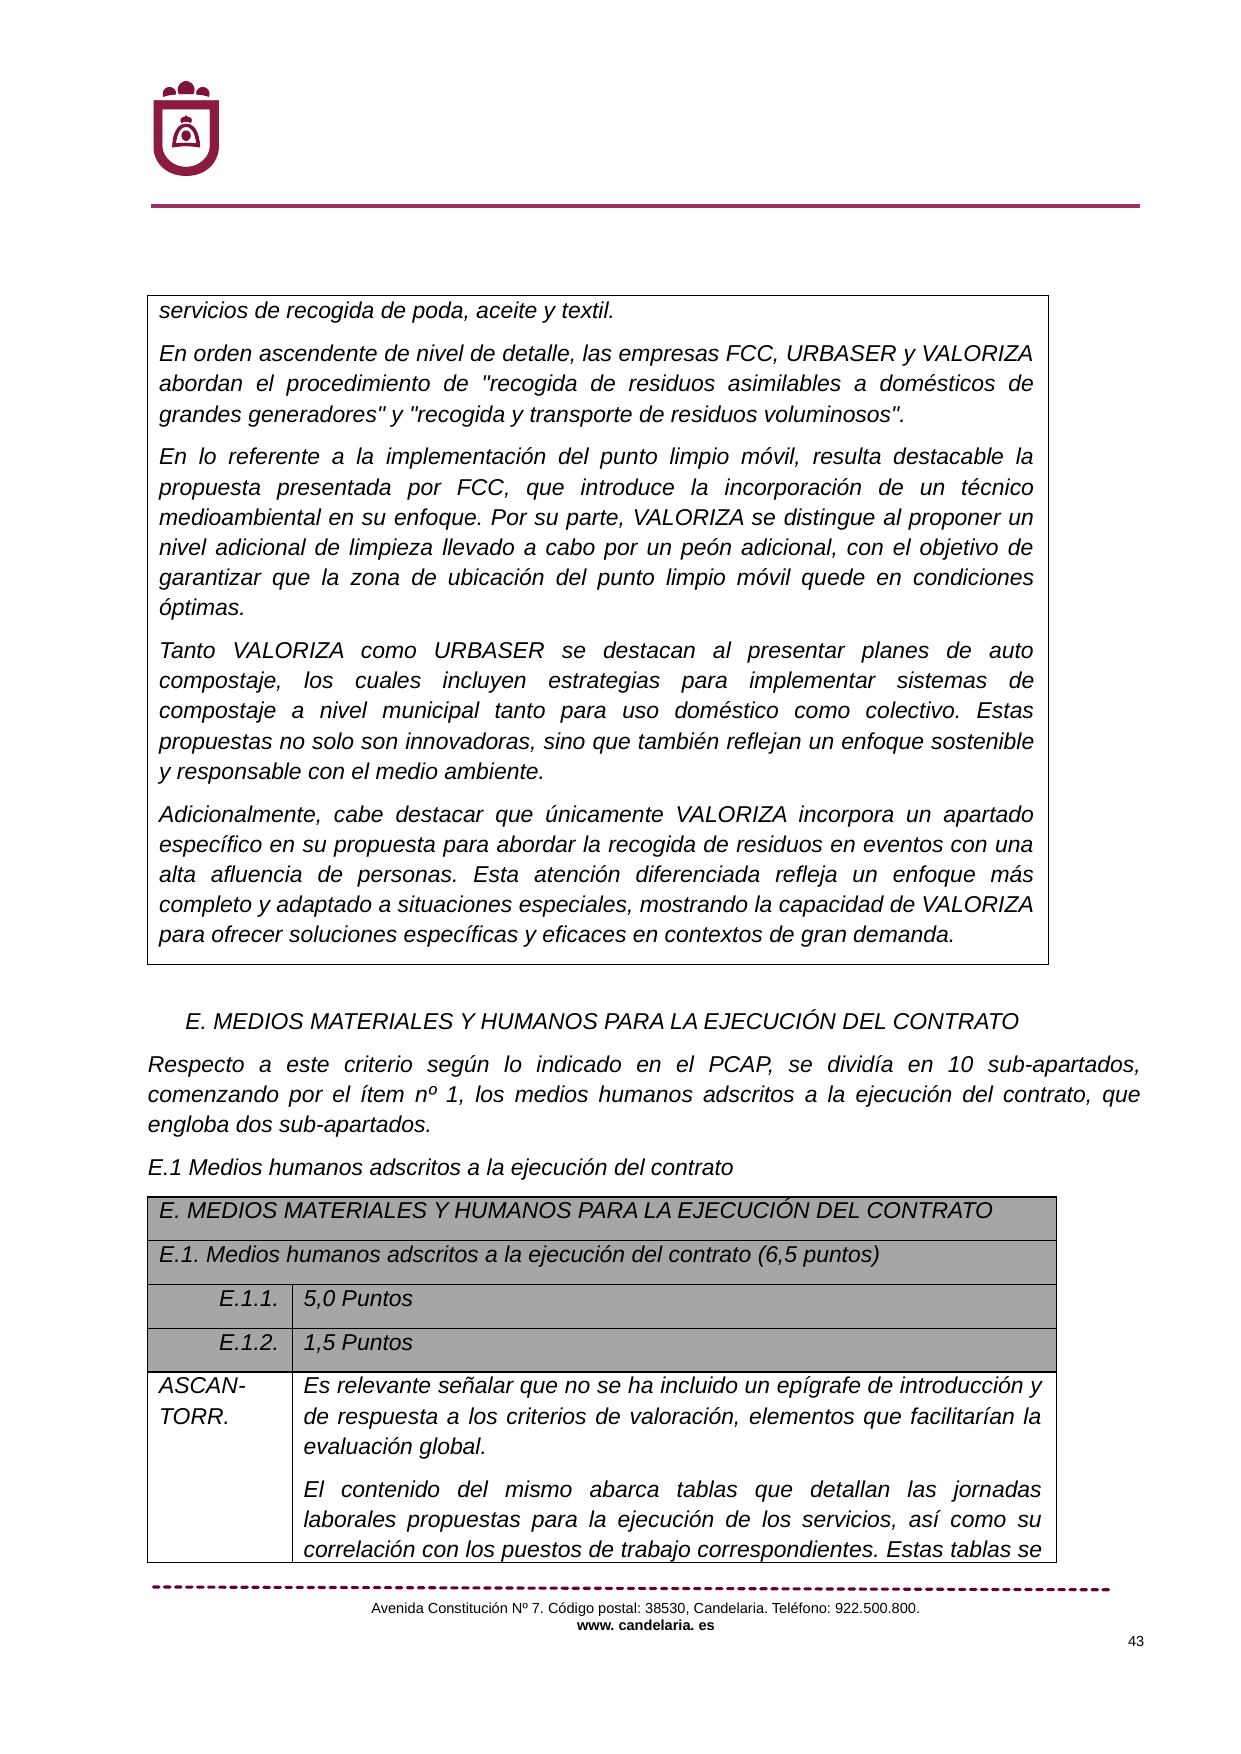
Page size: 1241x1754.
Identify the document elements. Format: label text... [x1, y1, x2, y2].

table_cell 5,0 Puntos [293, 1285, 1056, 1328]
subtitle E. MEDIOS MATERIALES Y HUMANOS PARA LA EJECUCIÓN DEL CONTRATO [185, 1008, 1144, 1034]
text E.1 Medios humanos adscritos a la ejecución del contrato [148, 1154, 1144, 1180]
table_cell E.1. Medios humanos adscritos a la ejecución del contrato (6,5 puntos) [148, 1241, 1056, 1284]
text Respecto a este criterio según lo indicado en el PCAP, se dividía en 10 sub-apartados, comenzando por el ítem nº 1, los medios humanos adscritos a la ejecución del contrato, que engloba dos sub-apartados. [148, 1051, 1144, 1137]
table_header E. MEDIOS MATERIALES Y HUMANOS PARA LA EJECUCIÓN DEL CONTRATO [148, 1198, 1056, 1240]
table_cell E.1.2. [148, 1329, 292, 1371]
table_cell servicios de recogida de poda, aceite y textil. En orden ascendente de nivel de detalle, las empresas FCC, URBASER y VALORIZA abordan el procedimiento de "recogida de residuos asimilables a domésticos de grandes generadores" y "recogida y transporte de residuos voluminosos". En lo referente a la implementación del punto limpio móvil, resulta destacable la propuesta presentada por FCC, que introduce la incorporación de un técnico medioambiental en su enfoque. Por su parte, VALORIZA se distingue al proponer un nivel adicional de limpieza llevado a cabo por un peón adicional, con el objetivo de garantizar que la zona de ubicación del punto limpio móvil quede en condiciones óptimas. Tanto VALORIZA como URBASER se destacan al presentar planes de auto compostaje, los cuales incluyen estrategias para implementar sistemas de compostaje a nivel municipal tanto para uso doméstico como colectivo. Estas propuestas no solo son innovadoras, sino que también reflejan un enfoque sostenible y responsable con el medio ambiente. Adicionalmente, cabe destacar que únicamente VALORIZA incorpora un apartado específico en su propuesta para abordar la recogida de residuos en eventos con una alta afluencia de personas. Esta atención diferenciada refleja un enfoque más completo y adaptado a situaciones especiales, mostrando la capacidad de VALORIZA para ofrecer soluciones específicas y eficaces en contextos de gran demanda. [148, 296, 1048, 964]
table_cell Es relevante señalar que no se ha incluido un epígrafe de introducción y de respuesta a los criterios de valoración, elementos que facilitarían la evaluación global. El contenido del mismo abarca tablas que detallan las jornadas laborales propuestas para la ejecución de los servicios, así como su correlación con los puestos de trabajo correspondientes. Estas tablas se [293, 1373, 1056, 1562]
table_cell 1,5 Puntos [293, 1329, 1056, 1371]
table_cell E.1.1. [148, 1285, 292, 1328]
table_cell ASCAN-TORR. [148, 1373, 292, 1562]
